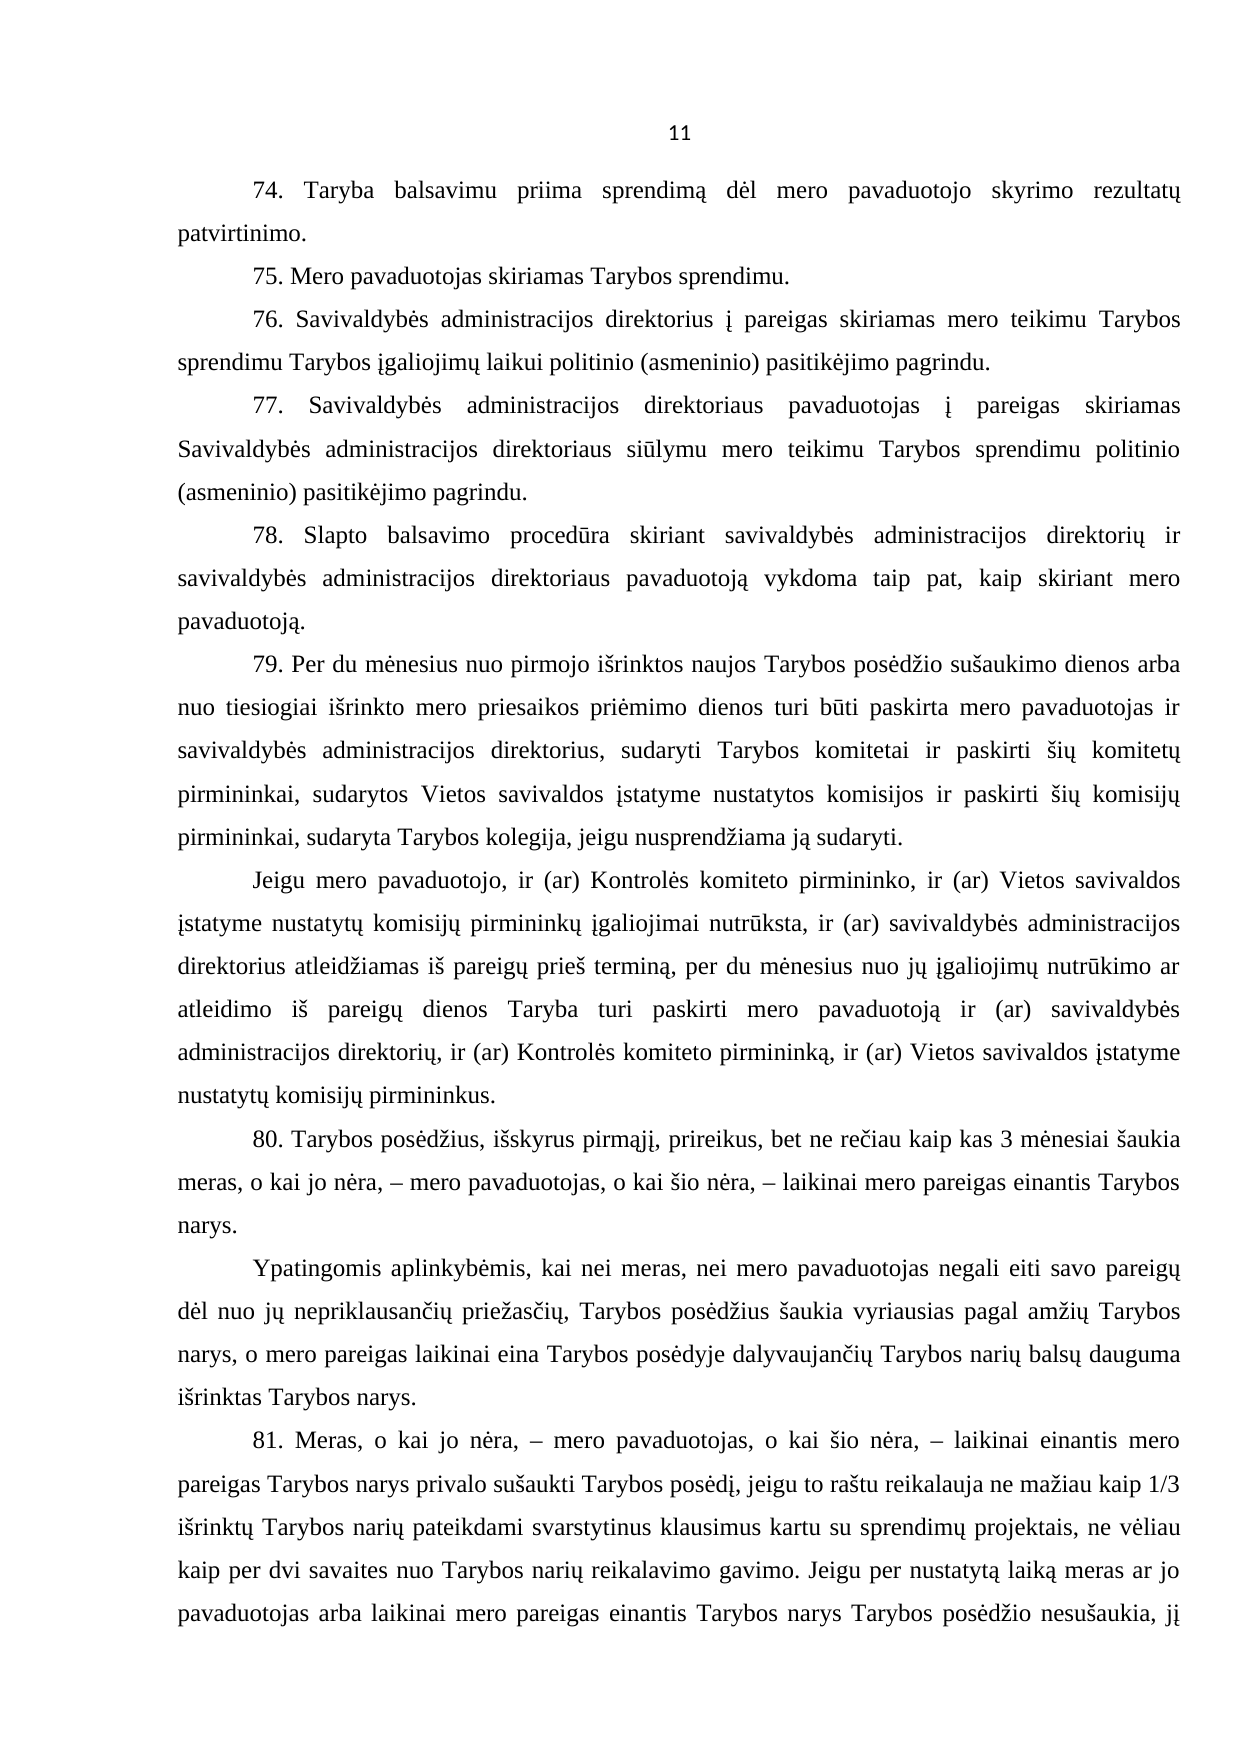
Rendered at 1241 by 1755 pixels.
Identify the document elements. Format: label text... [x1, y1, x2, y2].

text Jeigu mero pavaduotojo, ir (ar) Kontrolės komiteto pirmininko, ir (ar) Vietos savivaldos įstatyme nustatytų komisijų pirmininkų įgaliojimai nutrūksta, ir (ar) savivaldybės administracijos direktorius atleidžiamas iš pareigų prieš terminą, per du mėnesius nuo jų įgaliojimų nutrūkimo ar atleidimo iš pareigų dienos Taryba turi paskirti mero pavaduotoją ir (ar) savivaldybės administracijos direktorių, ir (ar) Kontrolės komiteto pirmininką, ir (ar) Vietos savivaldos įstatyme nustatytų komisijų pirmininkus. [177, 865, 1181, 1109]
text 76. Savivaldybės administracijos direktorius į pareigas skiriamas mero teikimu Tarybos sprendimu Tarybos įgaliojimų laikui politinio (asmeninio) pasitikėjimo pagrindu. [177, 304, 1181, 376]
text Ypatingomis aplinkybėmis, kai nei meras, nei mero pavaduotojas negali eiti savo pareigų dėl nuo jų nepriklausančių priežasčių, Tarybos posėdžius šaukia vyriausias pagal amžių Tarybos narys, o mero pareigas laikinai eina Tarybos posėdyje dalyvaujančių Tarybos narių balsų dauguma išrinktas Tarybos narys. [177, 1253, 1181, 1411]
text 81. Meras, o kai jo nėra, – mero pavaduotojas, o kai šio nėra, – laikinai einantis mero pareigas Tarybos narys privalo sušaukti Tarybos posėdį, jeigu to raštu reikalauja ne mažiau kaip 1/3 išrinktų Tarybos narių pateikdami svarstytinus klausimus kartu su sprendimų projektais, ne vėliau kaip per dvi savaites nuo Tarybos narių reikalavimo gavimo. Jeigu per nustatytą laiką meras ar jo pavaduotojas arba laikinai mero pareigas einantis Tarybos narys Tarybos posėdžio nesušaukia, jį [177, 1426, 1181, 1627]
text 80. Tarybos posėdžius, išskyrus pirmąjį, prireikus, bet ne rečiau kaip kas 3 mėnesiai šaukia meras, o kai jo nėra, – mero pavaduotojas, o kai šio nėra, – laikinai mero pareigas einantis Tarybos narys. [177, 1124, 1181, 1239]
text 74. Taryba balsavimu priima sprendimą dėl mero pavaduotojo skyrimo rezultatų patvirtinimo. [177, 175, 1181, 247]
text 75. Mero pavaduotojas skiriamas Tarybos sprendimu. [177, 261, 1181, 290]
text 78. Slapto balsavimo procedūra skiriant savivaldybės administracijos direktorių ir savivaldybės administracijos direktoriaus pavaduotoją vykdoma taip pat, kaip skiriant mero pavaduotoją. [177, 520, 1181, 635]
text 79. Per du mėnesius nuo pirmojo išrinktos naujos Tarybos posėdžio sušaukimo dienos arba nuo tiesiogiai išrinkto mero priesaikos priėmimo dienos turi būti paskirta mero pavaduotojas ir savivaldybės administracijos direktorius, sudaryti Tarybos komitetai ir paskirti šių komitetų pirmininkai, sudarytos Vietos savivaldos įstatyme nustatytos komisijos ir paskirti šių komisijų pirmininkai, sudaryta Tarybos kolegija, jeigu nusprendžiama ją sudaryti. [177, 649, 1181, 851]
text 77. Savivaldybės administracijos direktoriaus pavaduotojas į pareigas skiriamas Savivaldybės administracijos direktoriaus siūlymu mero teikimu Tarybos sprendimu politinio (asmeninio) pasitikėjimo pagrindu. [177, 391, 1181, 506]
